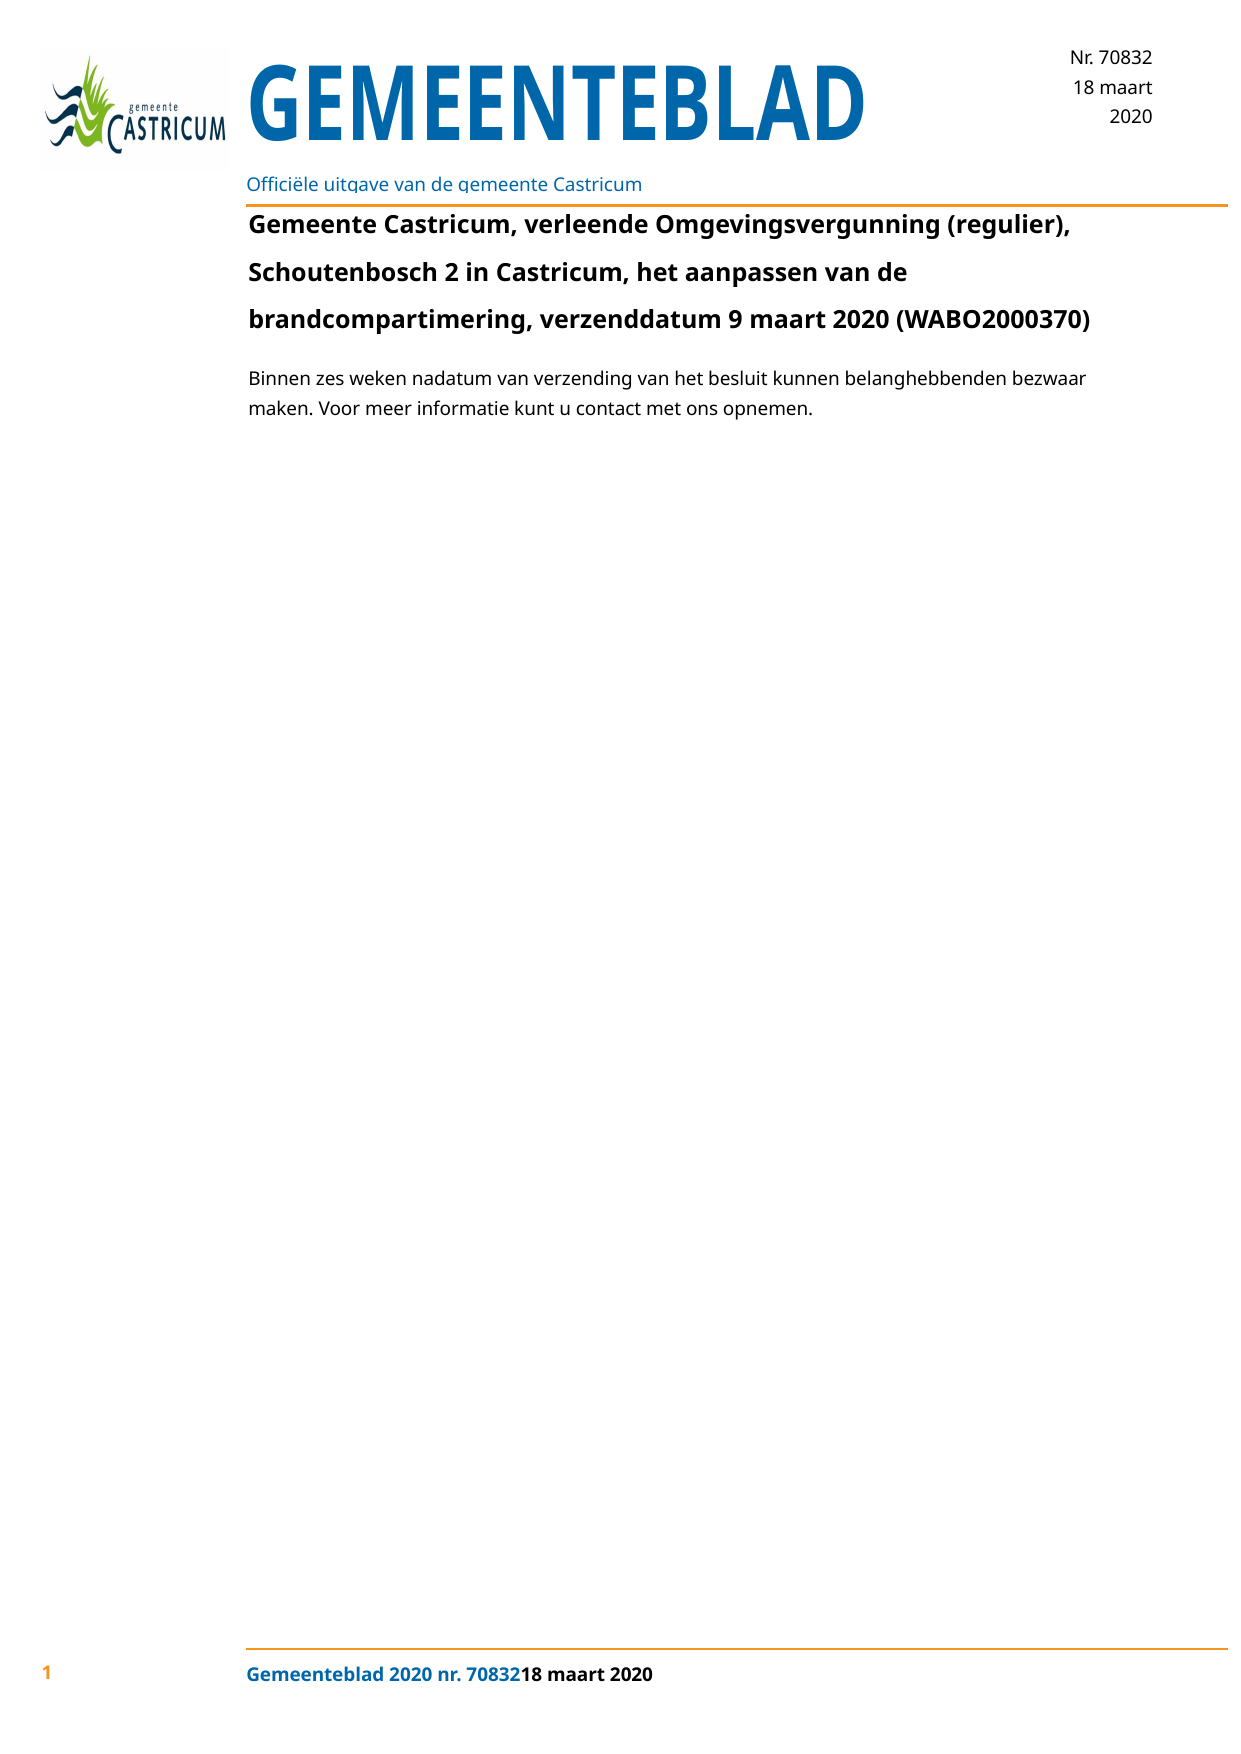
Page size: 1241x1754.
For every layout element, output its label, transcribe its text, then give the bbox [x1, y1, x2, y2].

text Binnen zes weken nadatum van verzending van het besluit kunnen belanghebbenden bezwaar maken. Voor meer informatie kunt u contact met ons opnemen. [248, 366, 1152, 421]
text Gemeente Castricum, verleende Omgevingsvergunning (regulier), Schoutenbosch 2 in Castricum, het aanpassen van de brandcompartimering, verzenddatum 9 maart 2020 (WABO2000370) [248, 207, 1152, 336]
picture [41, 47, 231, 172]
